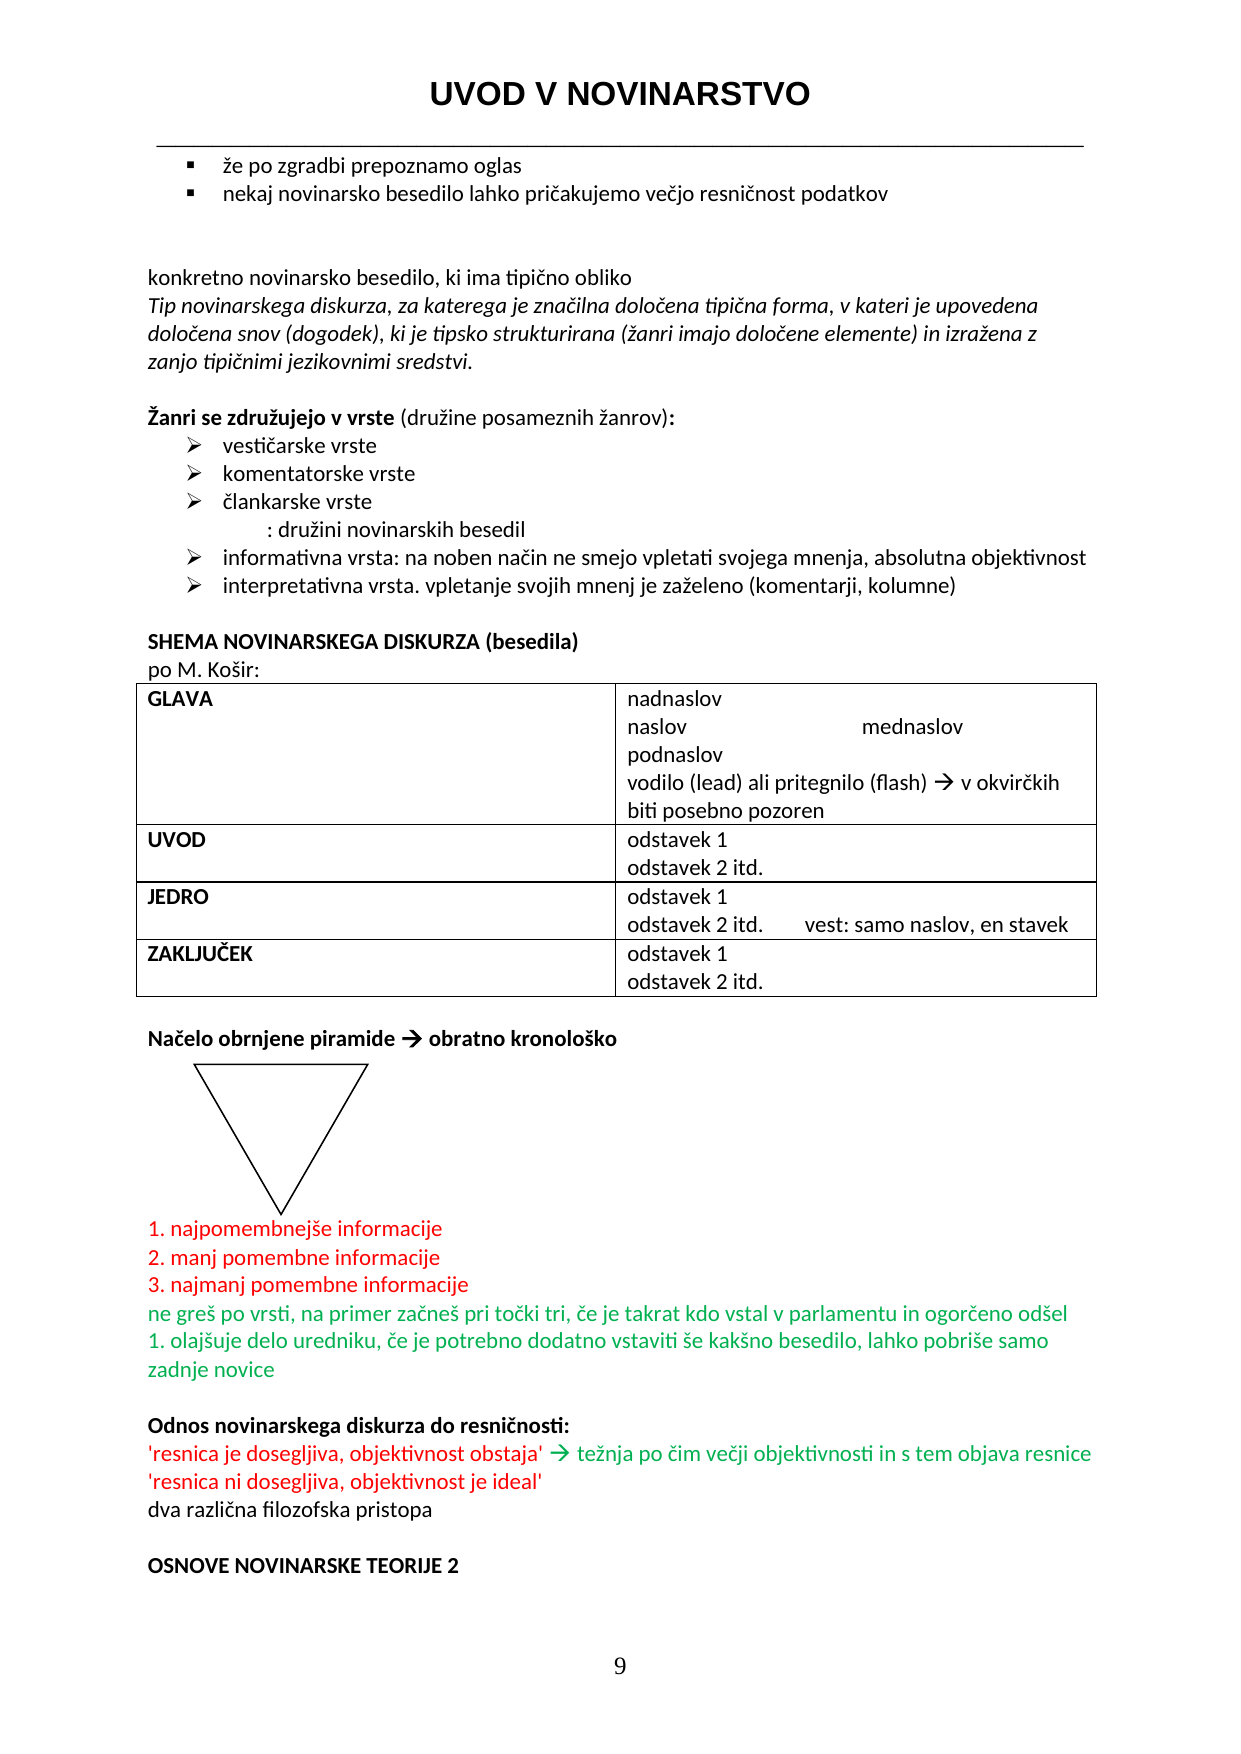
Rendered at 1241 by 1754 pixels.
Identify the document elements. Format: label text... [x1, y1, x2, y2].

table_cell ZAKLJUČEK [137, 940, 615, 996]
text 2. manj pomembne informacije [148, 1243, 1092, 1271]
text dva različna filozofska pristopa [148, 1495, 1092, 1523]
text po M. Košir: [148, 655, 1092, 683]
text OSNOVE NOVINARSKE TEORIJE 2 [148, 1551, 1092, 1579]
text Žanri se združujejo v vrste (družine posameznih žanrov): [148, 403, 1092, 431]
text 3. najmanj pomembne informacije [148, 1271, 1092, 1299]
list vestičarske vrste [185, 431, 1092, 459]
list že po zgradbi prepoznamo oglas [185, 151, 1092, 179]
table_cell JEDRO [137, 883, 615, 938]
list nekaj novinarsko besedilo lahko pričakujemo večjo resničnost podatkov [185, 179, 1092, 207]
table_cell UVOD [137, 825, 615, 881]
table_cell odstavek 1 odstavek 2 itd. [616, 940, 1096, 996]
text Načelo obrnjene piramide  obratno kronološko [148, 1024, 1092, 1053]
text 'resnica je dosegljiva, objektivnost obstaja'  težnja po čim večji objektivnosti in s tem objava resnice [148, 1439, 1092, 1467]
text : družini novinarskih besedil [148, 515, 1092, 543]
list informativna vrsta: na noben način ne smejo vpletati svojega mnenja, absolutna objektivnost [185, 543, 1092, 571]
text ne greš po vrsti, na primer začneš pri točki tri, če je takrat kdo vstal v parlamentu in ogorčeno odšel [148, 1299, 1092, 1327]
text 'resnica ni dosegljiva, objektivnost je ideal' [148, 1467, 1092, 1495]
table_header nadnaslov naslov mednaslov podnaslov vodilo (lead) ali pritegnilo (flash)  v okvirčkih biti posebno pozoren [616, 684, 1096, 824]
text 1. olajšuje delo uredniku, če je potrebno dodatno vstaviti še kakšno besedilo, lahko pobriše samo zadnje novice [148, 1327, 1092, 1383]
table_cell odstavek 1 odstavek 2 itd. vest: samo naslov, en stavek [616, 883, 1096, 938]
table_header GLAVA [137, 684, 615, 824]
list interpretativna vrsta. vpletanje svojih mnenj je zaželeno (komentarji, kolumne) [185, 571, 1092, 599]
text SHEMA NOVINARSKEGA DISKURZA (besedila) [148, 627, 1092, 655]
text Tip novinarskega diskurza, za katerega je značilna določena tipična forma, v kateri je upovedena določena snov (dogodek), ki je tipsko strukturirana (žanri imajo določene elemente) in izražena z zanjo tipičnimi jezikovnimi sredstvi. [148, 291, 1092, 375]
text Odnos novinarskega diskurza do resničnosti: [148, 1411, 1092, 1439]
list komentatorske vrste [185, 459, 1092, 487]
text konkretno novinarsko besedilo, ki ima tipično obliko [148, 263, 1092, 291]
list člankarske vrste [185, 487, 1092, 515]
text 1. najpomembnejše informacije [148, 1214, 1092, 1243]
table_cell odstavek 1 odstavek 2 itd. [616, 825, 1096, 881]
